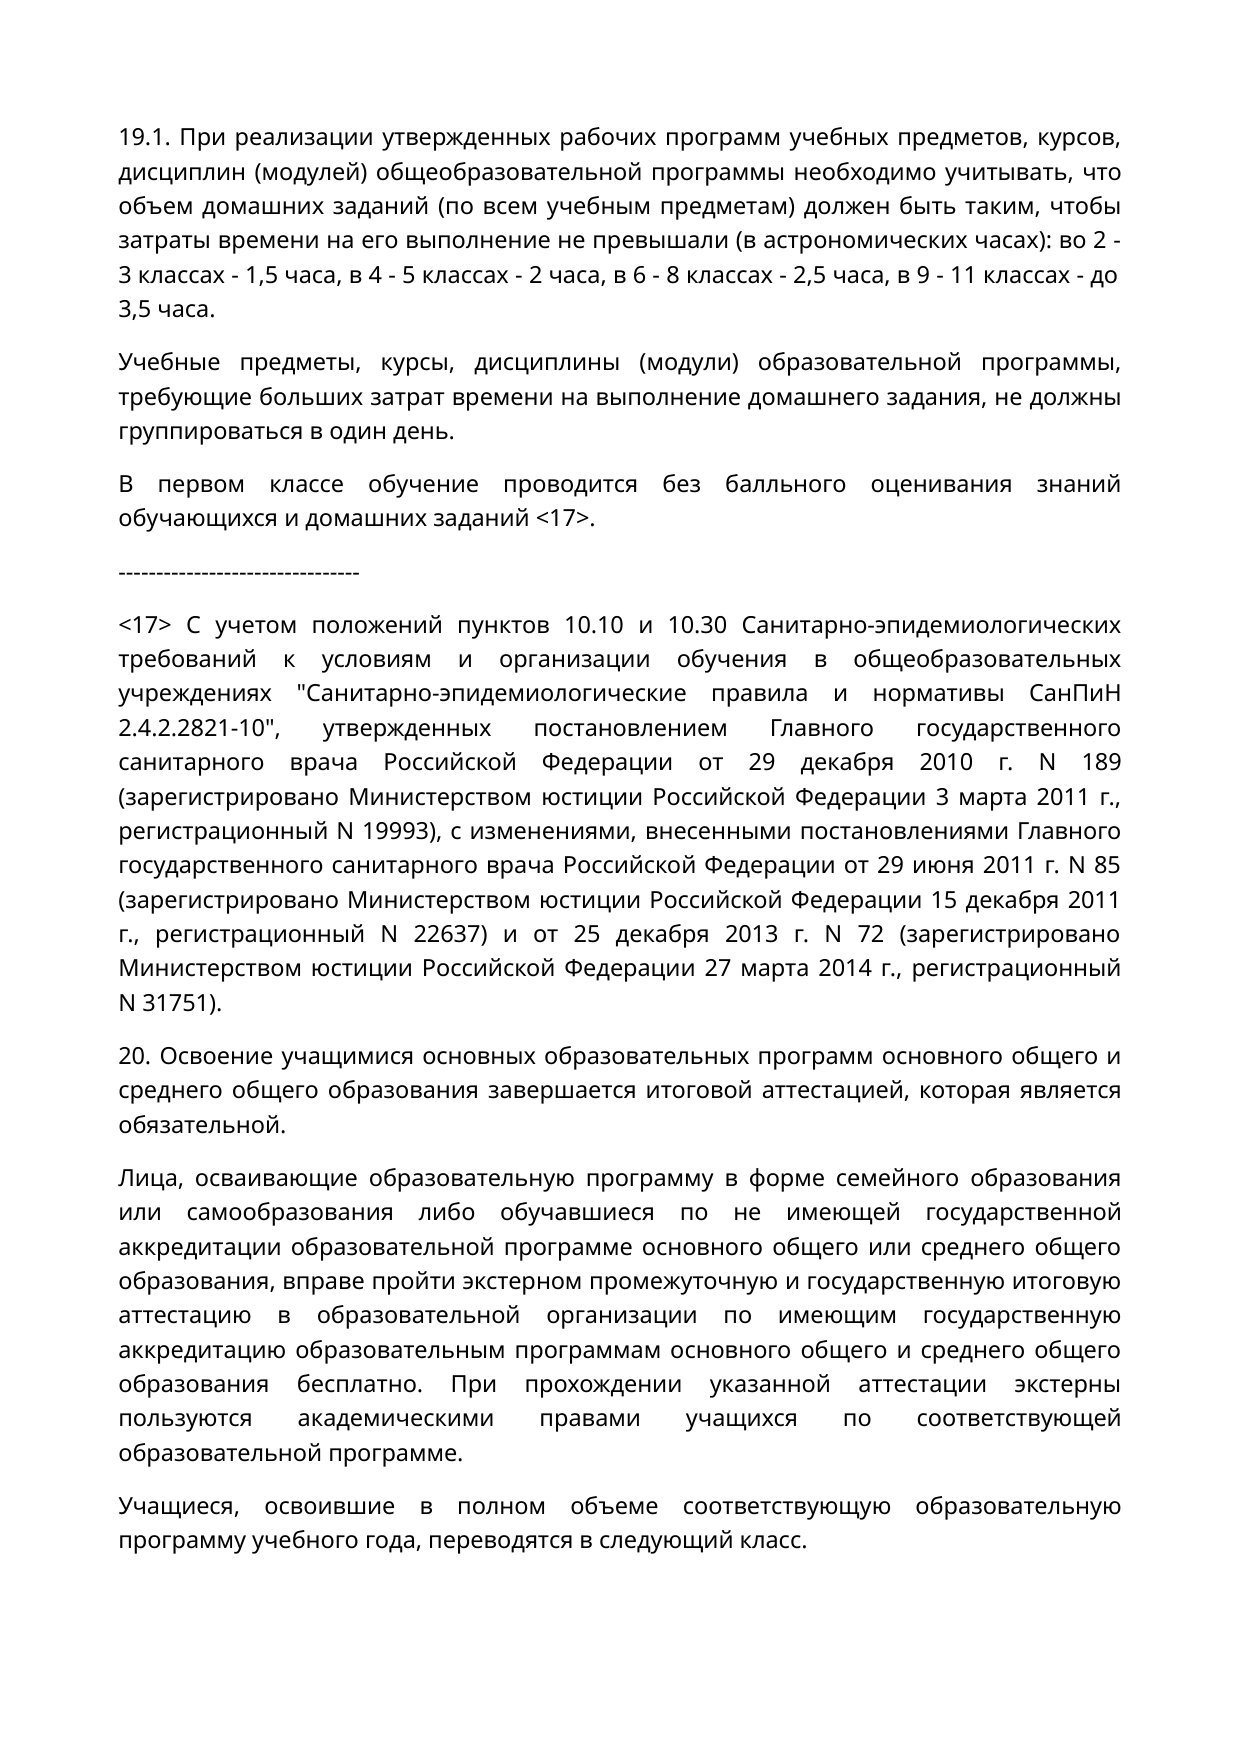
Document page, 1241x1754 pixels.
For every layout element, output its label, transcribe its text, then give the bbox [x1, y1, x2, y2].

text Учебные предметы, курсы, дисциплины (модули) образовательной программы, требующие больших затрат времени на выполнение домашнего задания, не должны группироваться в один день. [118, 343, 1122, 446]
text 20. Освоение учащимися основных образовательных программ основного общего и среднего общего образования завершается итоговой аттестацией, которая является обязательной. [118, 1037, 1122, 1140]
text Учащиеся, освоившие в полном объеме соответствующую образовательную программу учебного года, переводятся в следующий класс. [118, 1487, 1122, 1556]
text Лица, осваивающие образовательную программу в форме семейного образования или самообразования либо обучавшиеся по не имеющей государственной аккредитации образовательной программе основного общего или среднего общего образования, вправе пройти экстерном промежуточную и государственную итоговую аттестацию в образовательной организации по имеющим государственную аккредитацию образовательным программам основного общего и среднего общего образования бесплатно. При прохождении указанной аттестации экстерны пользуются академическими правами учащихся по соответствующей образовательной программе. [118, 1159, 1122, 1468]
text 19.1. При реализации утвержденных рабочих программ учебных предметов, курсов, дисциплин (модулей) общеобразовательной программы необходимо учитывать, что объем домашних заданий (по всем учебным предметам) должен быть таким, чтобы затраты времени на его выполнение не превышали (в астрономических часах): во 2 - 3 классах - 1,5 часа, в 4 - 5 классах - 2 часа, в 6 - 8 классах - 2,5 часа, в 9 - 11 классах - до 3,5 часа. [118, 118, 1122, 324]
text -------------------------------- [118, 552, 1122, 587]
text <17> С учетом положений пунктов 10.10 и 10.30 Санитарно-эпидемиологических требований к условиям и организации обучения в общеобразовательных учреждениях "Санитарно-эпидемиологические правила и нормативы СанПиН 2.4.2.2821-10", утвержденных постановлением Главного государственного санитарного врача Российской Федерации от 29 декабря 2010 г. N 189 (зарегистрировано Министерством юстиции Российской Федерации 3 марта 2011 г., регистрационный N 19993), с изменениями, внесенными постановлениями Главного государственного санитарного врача Российской Федерации от 29 июня 2011 г. N 85 (зарегистрировано Министерством юстиции Российской Федерации 15 декабря 2011 г., регистрационный N 22637) и от 25 декабря 2013 г. N 72 (зарегистрировано Министерством юстиции Российской Федерации 27 марта 2014 г., регистрационный N 31751). [118, 606, 1122, 1018]
text В первом классе обучение проводится без балльного оценивания знаний обучающихся и домашних заданий <17>. [118, 465, 1122, 534]
